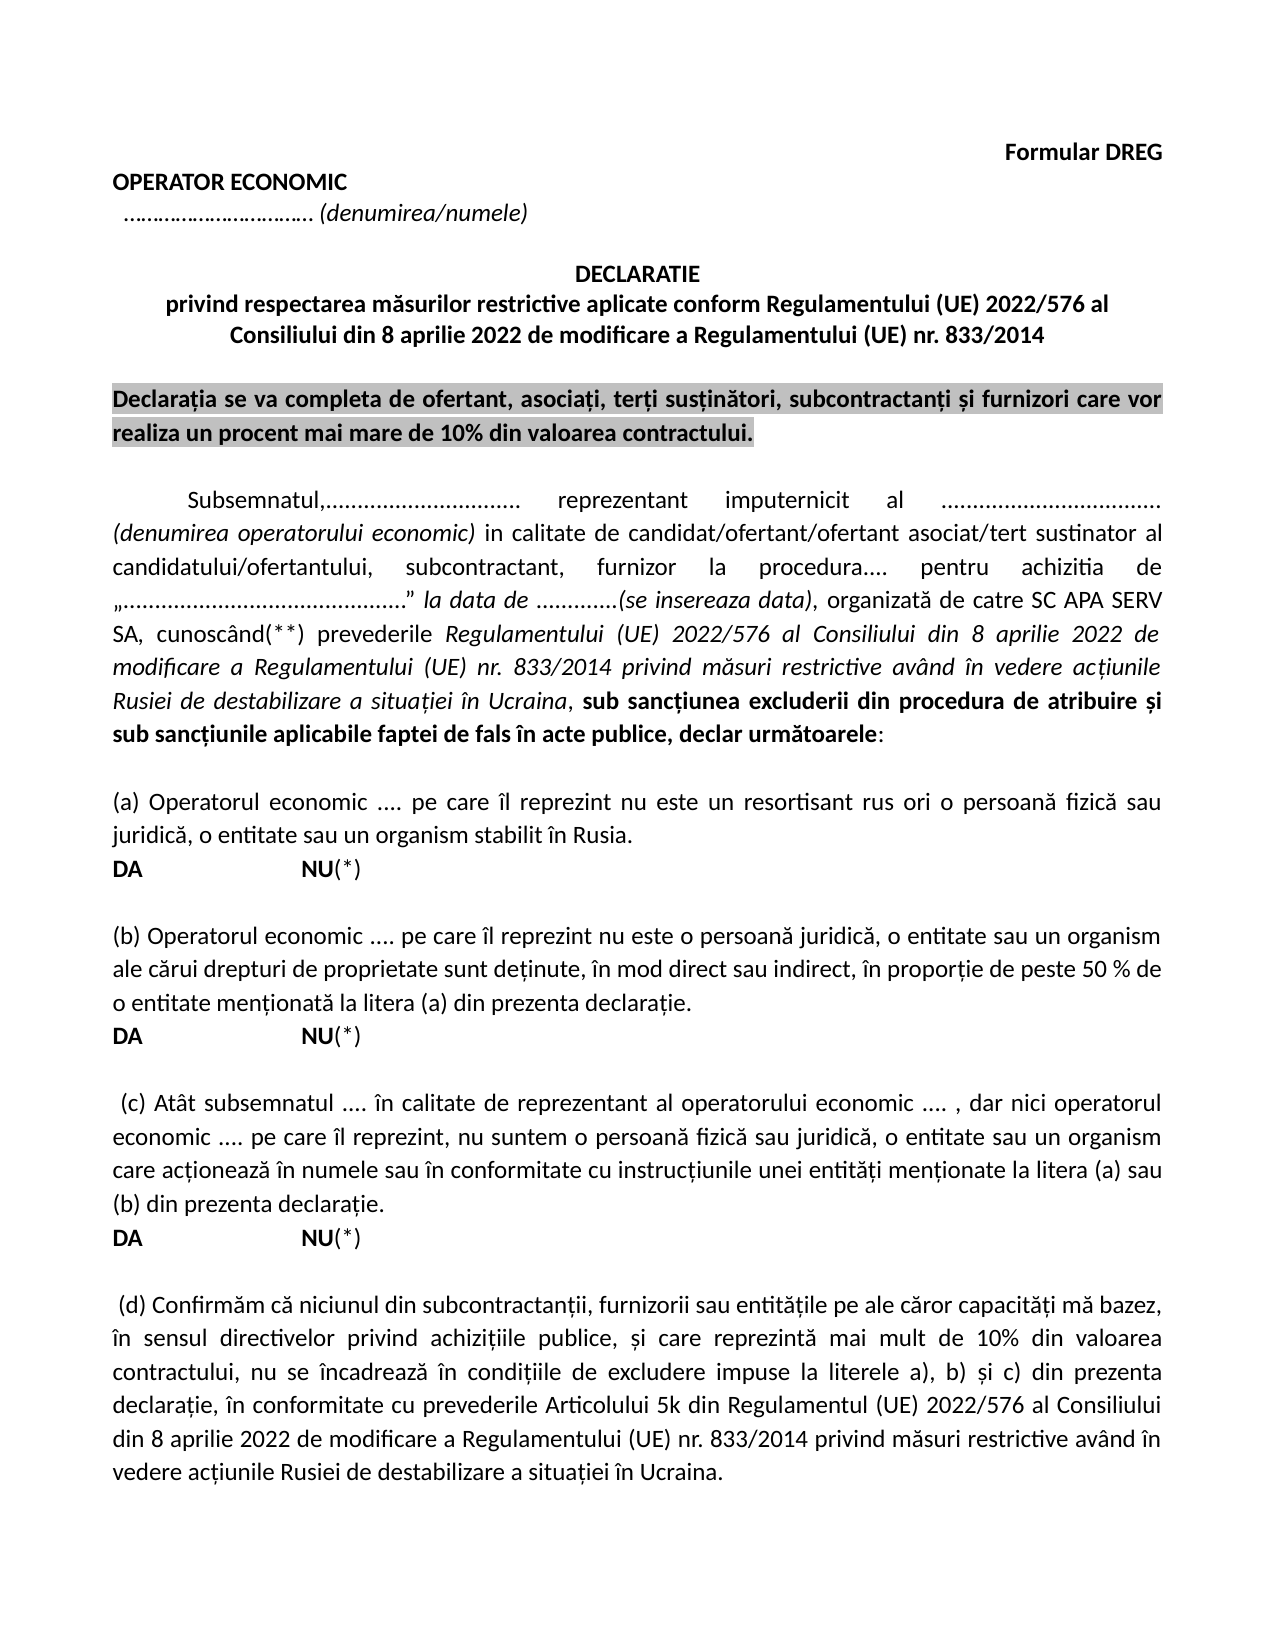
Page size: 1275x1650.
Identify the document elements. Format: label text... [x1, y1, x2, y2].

text privind respectarea măsurilor restrictive aplicate conform Regulamentului (UE) 2022/576 al Consiliului din 8 aprilie 2022 de modificare a Regulamentului (UE) nr. 833/2014 [112, 289, 1163, 350]
text DA NU(*) [112, 853, 1163, 883]
text Formular DREG [112, 136, 1163, 167]
text (c) Atât subsemnatul .... în calitate de reprezentant al operatorului economic .... , dar nici operatorul economic .... pe care îl reprezint, nu suntem o persoană fizică sau juridică, o entitate sau un organism care acționează în numele sau în conformitate cu instrucțiunile unei entități menționate la litera (a) sau (b) din prezenta declarație. [112, 1088, 1163, 1219]
text (b) Operatorul economic .... pe care îl reprezint nu este o persoană juridică, o entitate sau un organism ale cărui drepturi de proprietate sunt deținute, în mod direct sau indirect, în proporție de peste 50 % de o entitate menționată la litera (a) din prezenta declarație. [112, 920, 1163, 1017]
text Declarația se va completa de ofertant, asociați, terți susținători, subcontractanți și furnizori care vor realiza un procent mai mare de 10% din valoarea contractului. [112, 383, 1163, 447]
text DA NU(*) [112, 1222, 1163, 1252]
text Subsemnatul,............................... reprezentant imputernicit al ................................... (denumirea operatorului economic) in calitate de candidat/ofertant/ofertant asociat/tert sustinator al candidatului/ofertantului, subcontractant, furnizor la procedura.... pentru achizitia de „.............................................” la data de .............(se insereaza data), organizată de catre SC APA SERV SA, cunoscând(**) prevederile Regulamentului (UE) 2022/576 al Consiliului din 8 aprilie 2022 de modificare a Regulamentului (UE) nr. 833/2014 privind măsuri restrictive având în vedere acțiunile Rusiei de destabilizare a situației în Ucraina, sub sancțiunea excluderii din procedura de atribuire și sub sancțiunile aplicabile faptei de fals în acte publice, declar următoarele: [112, 484, 1163, 749]
text DECLARATIE [112, 258, 1163, 289]
text (a) Operatorul economic .... pe care îl reprezint nu este un resortisant rus ori o persoană fizică sau juridică, o entitate sau un organism stabilit în Rusia. [112, 786, 1163, 850]
text DA NU(*) [112, 1021, 1163, 1051]
text (d) Confirmăm că niciunul din subcontractanții, furnizorii sau entitățile pe ale căror capacități mă bazez, în sensul directivelor privind achizițiile publice, și care reprezintă mai mult de 10% din valoarea contractului, nu se încadrează în condițiile de excludere impuse la literele a), b) și c) din prezenta declarație, în conformitate cu prevederile Articolului 5k din Regulamentul (UE) 2022/576 al Consiliului din 8 aprilie 2022 de modificare a Regulamentului (UE) nr. 833/2014 privind măsuri restrictive având în vedere acțiunile Rusiei de destabilizare a situației în Ucraina. [112, 1289, 1163, 1487]
text …………………………… (denumirea/numele) [112, 197, 1163, 228]
text OPERATOR ECONOMIC [112, 167, 1163, 197]
